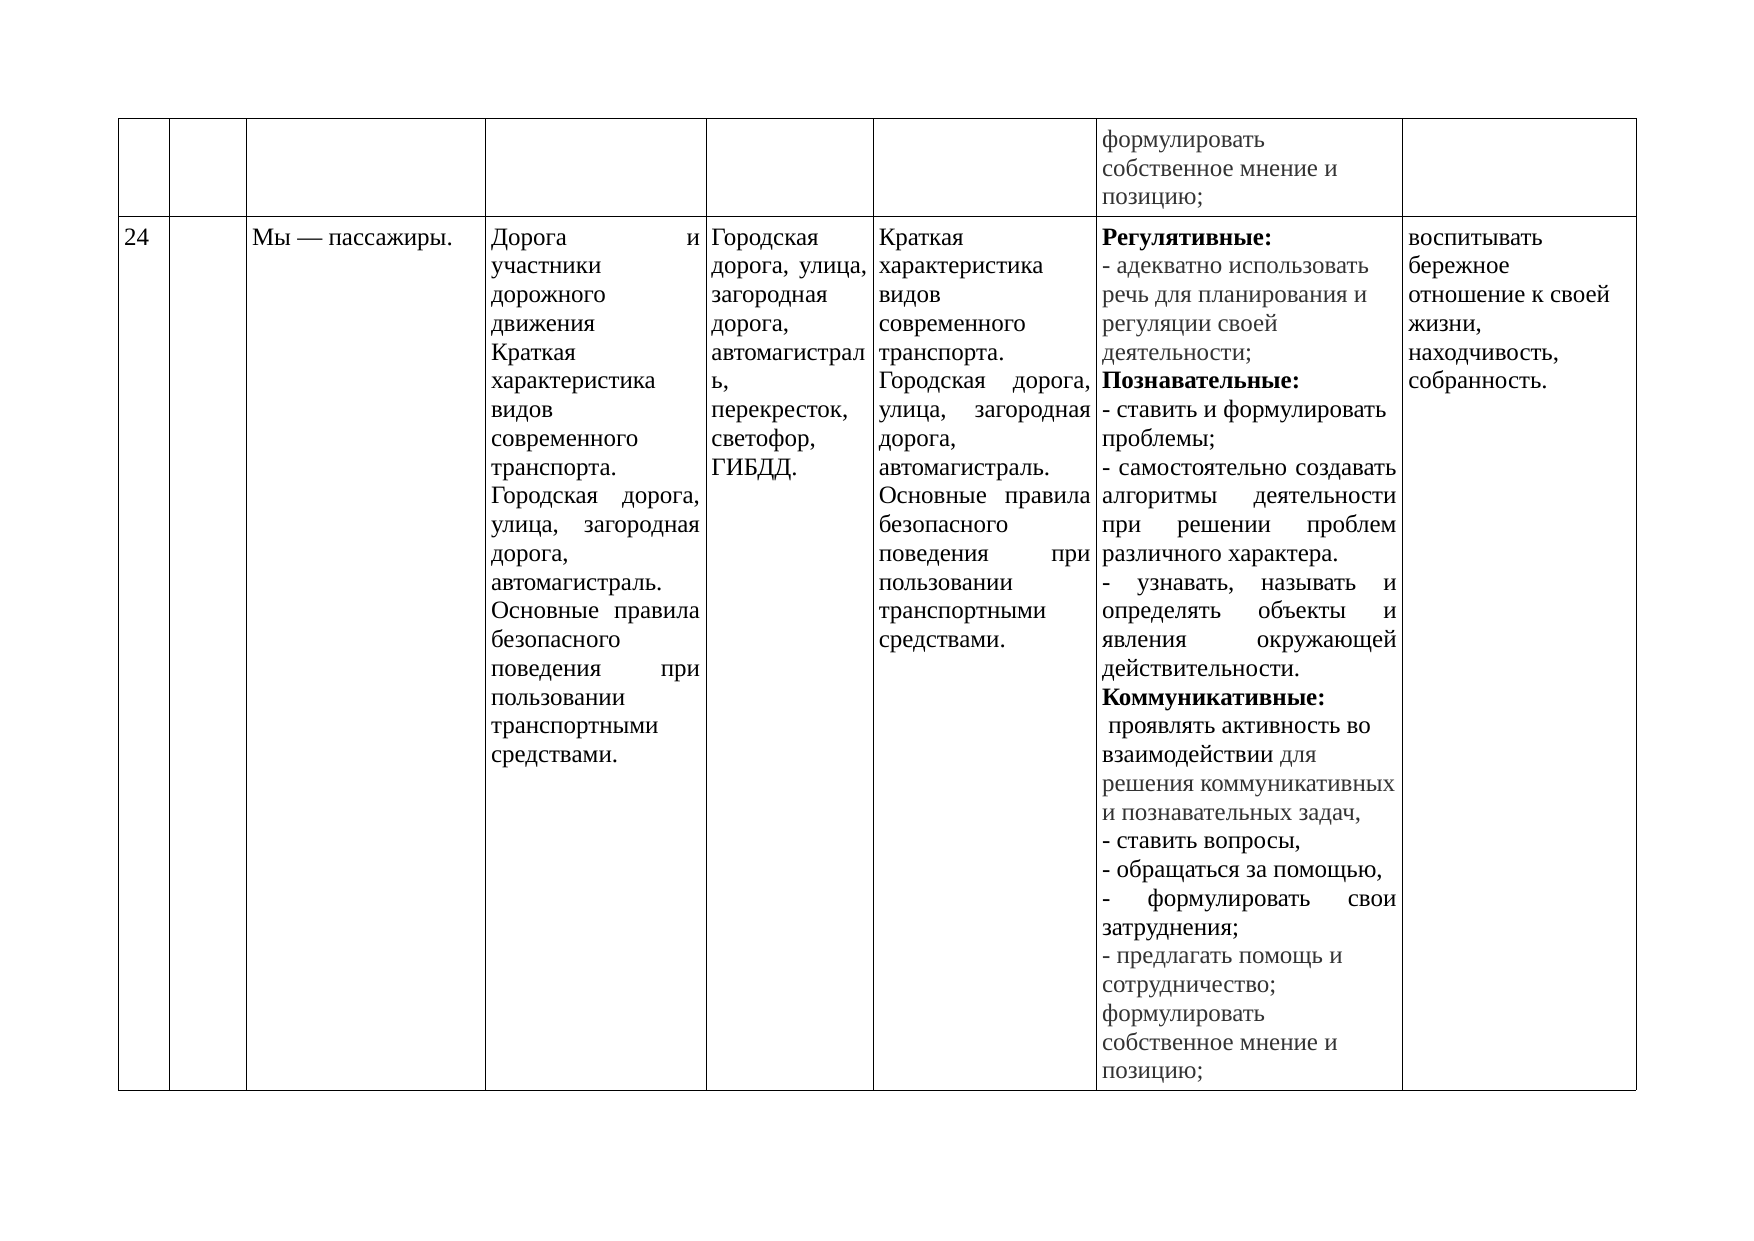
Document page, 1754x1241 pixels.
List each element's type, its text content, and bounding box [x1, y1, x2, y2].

table_cell Дорога и участники дорожного движения Краткая характеристика видов современного транспорта. Городская дорога, улица, загородная дорога, автомагистраль. Основные правила безопасного поведения при пользовании транспортными средствами. [486, 217, 706, 1090]
table_cell Городская дорога, улица, загородная дорога, автомагистраль, перекресток, светофор, ГИБДД. [707, 217, 873, 1090]
table_cell [170, 119, 246, 216]
table_cell формулировать собственное мнение и позицию; [1097, 119, 1402, 216]
table_cell воспитывать бережное отношение к своей жизни, находчивость, собранность. [1403, 217, 1636, 1090]
table_cell [119, 119, 169, 216]
table_cell [874, 119, 1096, 216]
table_cell [1403, 119, 1636, 216]
table_cell [707, 119, 873, 216]
table_cell 24 [119, 217, 169, 1090]
table_cell [486, 119, 706, 216]
table_cell [170, 217, 246, 1090]
table_cell Регулятивные: - адекватно использовать речь для планирования и регуляции своей деятельности; Познавательные: - ставить и формулировать проблемы; - самостоятельно создавать алгоритмы деятельности при решении проблем различного характера. - узнавать, называть и определять объекты и явления окружающей действительности. Коммуникативные: проявлять активность во взаимодействии для решения коммуникативных и познавательных задач, - ставить вопросы, - обращаться за помощью, - формулировать свои затруднения; - предлагать помощь и сотрудничество; формулировать собственное мнение и позицию; [1097, 217, 1402, 1090]
table_cell [247, 119, 485, 216]
table_cell Мы — пассажиры. [247, 217, 485, 1090]
table_cell Краткая характеристика видов современного транспорта. Городская дорога, улица, загородная дорога, автомагистраль. Основные правила безопасного поведения при пользовании транспортными средствами. [874, 217, 1096, 1090]
